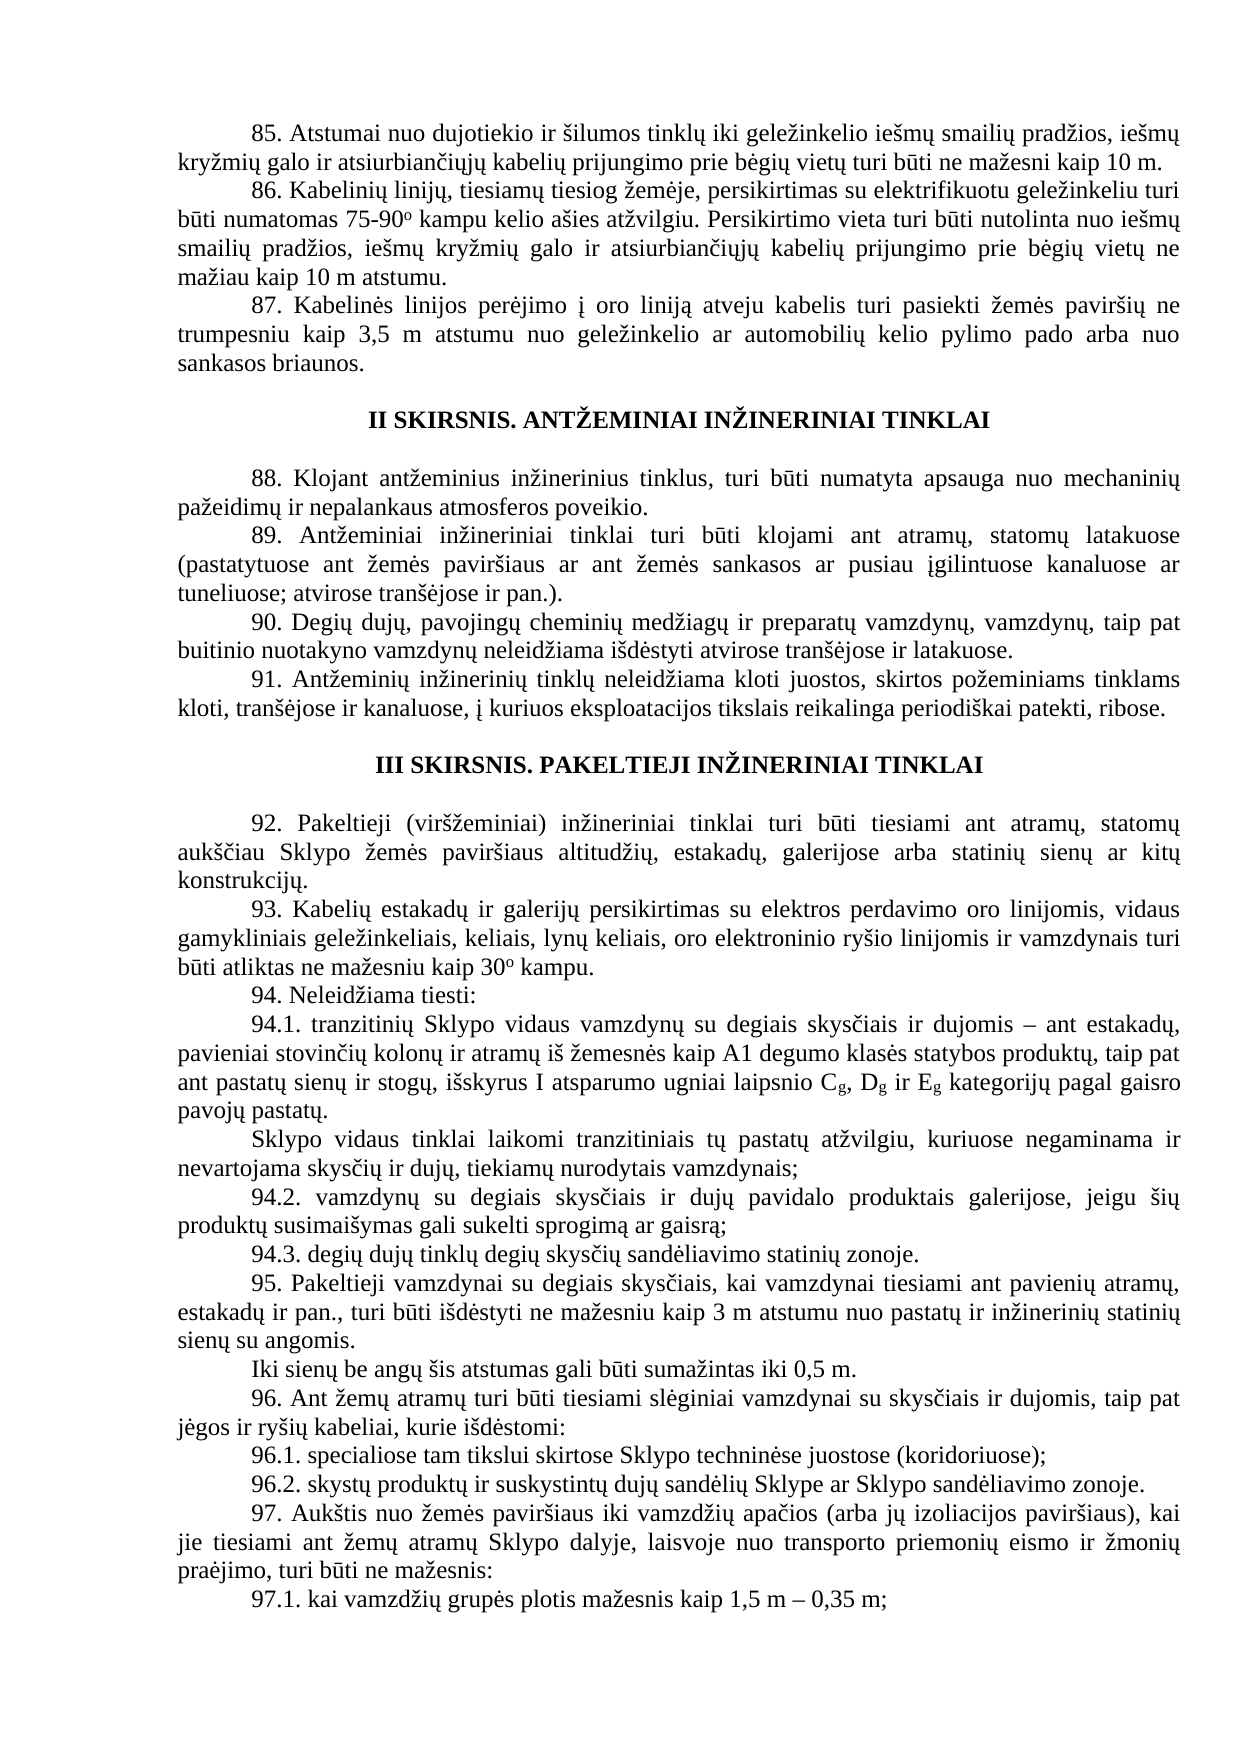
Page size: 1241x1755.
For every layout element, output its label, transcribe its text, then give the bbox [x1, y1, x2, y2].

text 85. Atstumai nuo dujotiekio ir šilumos tinklų iki geležinkelio iešmų smailių pradžios, iešmų kryžmių galo ir atsiurbiančiųjų kabelių prijungimo prie bėgių vietų turi būti ne mažesni kaip 10 m. [177, 118, 1181, 176]
text 86. Kabelinių linijų, tiesiamų tiesiog žemėje, persikirtimas su elektrifikuotu geležinkeliu turi būti numatomas 75-90o kampu kelio ašies atžvilgiu. Persikirtimo vieta turi būti nutolinta nuo iešmų smailių pradžios, iešmų kryžmių galo ir atsiurbiančiųjų kabelių prijungimo prie bėgių vietų ne mažiau kaip 10 m atstumu. [177, 176, 1181, 291]
text 94.1. tranzitinių Sklypo vidaus vamzdynų su degiais skysčiais ir dujomis – ant estakadų, pavieniai stovinčių kolonų ir atramų iš žemesnės kaip A1 degumo klasės statybos produktų, taip pat ant pastatų sienų ir stogų, išskyrus I atsparumo ugniai laipsnio Cg, Dg ir Eg kategorijų pagal gaisro pavojų pastatų. [177, 1009, 1181, 1124]
text 90. Degių dujų, pavojingų cheminių medžiagų ir preparatų vamzdynų, vamzdynų, taip pat buitinio nuotakyno vamzdynų neleidžiama išdėstyti atvirose tranšėjose ir latakuose. [177, 607, 1181, 664]
text 94.2. vamzdynų su degiais skysčiais ir dujų pavidalo produktais galerijose, jeigu šių produktų susimaišymas gali sukelti sprogimą ar gaisrą; [177, 1182, 1181, 1239]
text Iki sienų be angų šis atstumas gali būti sumažintas iki 0,5 m. [177, 1354, 1181, 1383]
text II SKIRSNIS. ANTŽEMINIAI INŽINERINIAI TINKLAI [177, 406, 1181, 434]
text 88. Klojant antžeminius inžinerinius tinklus, turi būti numatyta apsauga nuo mechaninių pažeidimų ir nepalankaus atmosferos poveikio. [177, 463, 1181, 521]
text 87. Kabelinės linijos perėjimo į oro liniją atveju kabelis turi pasiekti žemės paviršių ne trumpesniu kaip 3,5 m atstumu nuo geležinkelio ar automobilių kelio pylimo pado arba nuo sankasos briaunos. [177, 291, 1181, 377]
text 97.1. kai vamzdžių grupės plotis mažesnis kaip 1,5 m – 0,35 m; [177, 1584, 1181, 1613]
text Sklypo vidaus tinklai laikomi tranzitiniais tų pastatų atžvilgiu, kuriuose negaminama ir nevartojama skysčių ir dujų, tiekiamų nurodytais vamzdynais; [177, 1124, 1181, 1182]
text 96.1. specialiose tam tikslui skirtose Sklypo techninėse juostose (koridoriuose); [177, 1441, 1181, 1469]
text 89. Antžeminiai inžineriniai tinklai turi būti klojami ant atramų, statomų latakuose (pastatytuose ant žemės paviršiaus ar ant žemės sankasos ar pusiau įgilintuose kanaluose ar tuneliuose; atvirose tranšėjose ir pan.). [177, 521, 1181, 607]
text 92. Pakeltieji (viršžeminiai) inžineriniai tinklai turi būti tiesiami ant atramų, statomų aukščiau Sklypo žemės paviršiaus altitudžių, estakadų, galerijose arba statinių sienų ar kitų konstrukcijų. [177, 808, 1181, 894]
text 93. Kabelių estakadų ir galerijų persikirtimas su elektros perdavimo oro linijomis, vidaus gamykliniais geležinkeliais, keliais, lynų keliais, oro elektroninio ryšio linijomis ir vamzdynais turi būti atliktas ne mažesniu kaip 30o kampu. [177, 894, 1181, 981]
text 95. Pakeltieji vamzdynai su degiais skysčiais, kai vamzdynai tiesiami ant pavienių atramų, estakadų ir pan., turi būti išdėstyti ne mažesniu kaip 3 m atstumu nuo pastatų ir inžinerinių statinių sienų su angomis. [177, 1268, 1181, 1354]
text 94. Neleidžiama tiesti: [177, 981, 1181, 1009]
text III SKIRSNIS. PAKELTIEJI INŽINERINIAI TINKLAI [177, 751, 1181, 779]
text 91. Antžeminių inžinerinių tinklų neleidžiama kloti juostos, skirtos požeminiams tinklams kloti, tranšėjose ir kanaluose, į kuriuos eksploatacijos tikslais reikalinga periodiškai patekti, ribose. [177, 664, 1181, 722]
text 94.3. degių dujų tinklų degių skysčių sandėliavimo statinių zonoje. [177, 1239, 1181, 1268]
text 96.2. skystų produktų ir suskystintų dujų sandėlių Sklype ar Sklypo sandėliavimo zonoje. [177, 1469, 1181, 1498]
text 97. Aukštis nuo žemės paviršiaus iki vamzdžių apačios (arba jų izoliacijos paviršiaus), kai jie tiesiami ant žemų atramų Sklypo dalyje, laisvoje nuo transporto priemonių eismo ir žmonių praėjimo, turi būti ne mažesnis: [177, 1498, 1181, 1584]
text 96. Ant žemų atramų turi būti tiesiami slėginiai vamzdynai su skysčiais ir dujomis, taip pat jėgos ir ryšių kabeliai, kurie išdėstomi: [177, 1383, 1181, 1441]
